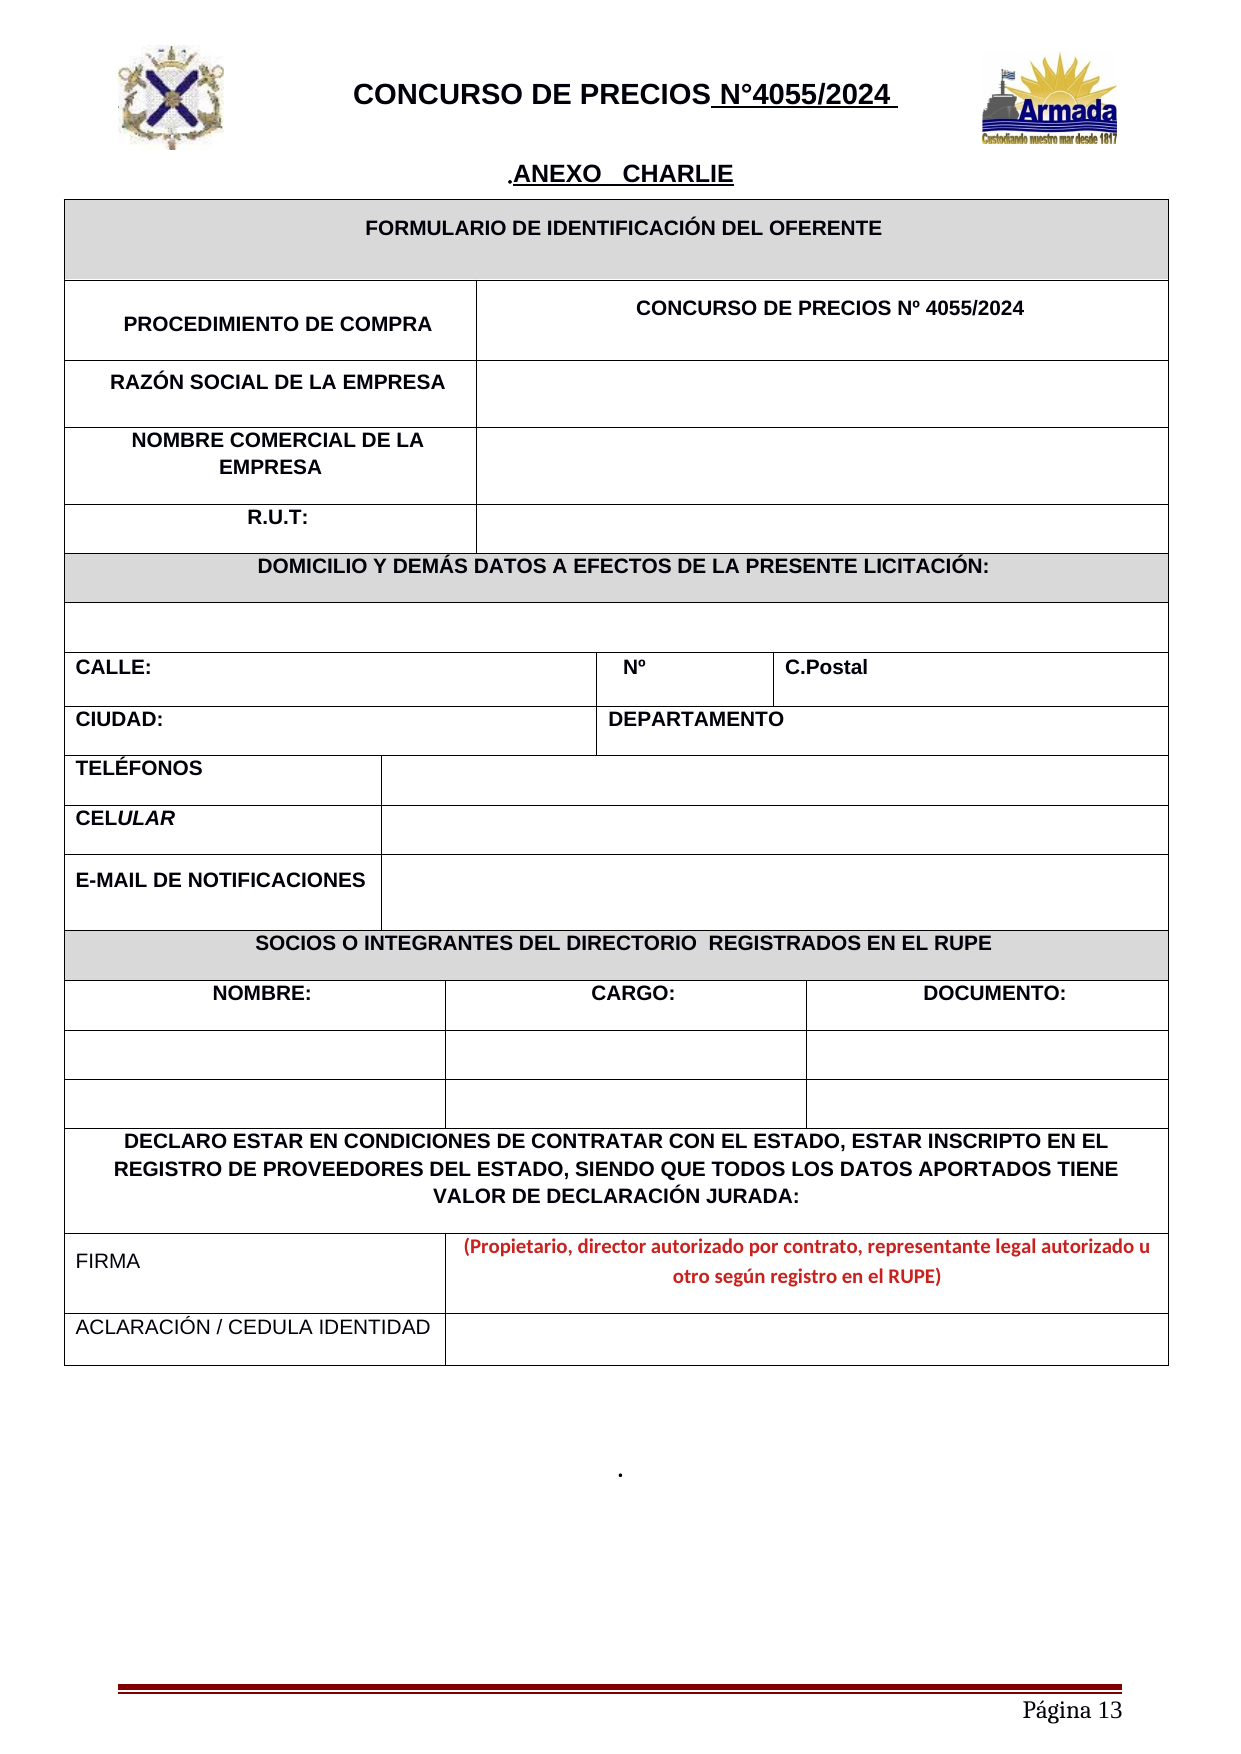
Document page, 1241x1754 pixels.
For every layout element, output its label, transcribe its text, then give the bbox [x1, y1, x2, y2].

table_cell CIUDAD: [65, 707, 596, 755]
table_cell [382, 756, 1168, 804]
table_cell CONCURSO DE PRECIOS Nº 4055/2024 [477, 281, 1168, 360]
subtitle ANEXO CHARLIE [118, 159, 1122, 188]
table_cell SOCIOS O INTEGRANTES DEL DIRECTORIO REGISTRADOS EN EL RUPE [65, 931, 1168, 980]
table_cell [382, 806, 1168, 854]
table_cell [807, 1031, 1168, 1079]
picture [118, 45, 224, 150]
table_cell (Propietario, director autorizado por contrato, representante legal autorizado u otro según registro en el RUPE) [446, 1234, 1168, 1313]
table_cell CARGO: [446, 981, 806, 1029]
table_cell PROCEDIMIENTO DE COMPRA [65, 281, 476, 360]
table_cell DEPARTAMENTO [597, 707, 1168, 755]
table_cell [446, 1031, 806, 1079]
table_cell [446, 1080, 806, 1128]
table_cell [477, 428, 1168, 503]
table_cell NOMBRE: [65, 981, 445, 1029]
table_cell [65, 603, 1168, 652]
picture [982, 51, 1117, 144]
table_cell CELULAR [65, 806, 381, 854]
table_cell DOMICILIO Y DEMÁS DATOS A EFECTOS DE LA PRESENTE LICITACIÓN: [65, 554, 1168, 602]
table_cell DOCUMENTO: [807, 981, 1168, 1029]
table_cell DECLARO ESTAR EN CONDICIONES DE CONTRATAR CON EL ESTADO, ESTAR INSCRIPTO EN EL REGISTRO DE PROVEEDORES DEL ESTADO, SIENDO QUE TODOS LOS DATOS APORTADOS TIENE VALOR DE DECLARACIÓN JURADA: [65, 1129, 1168, 1233]
table_cell FIRMA [65, 1234, 445, 1313]
table_cell C.Postal [774, 653, 1168, 706]
table_cell TELÉFONOS [65, 756, 381, 804]
table_cell ACLARACIÓN / CEDULA IDENTIDAD [65, 1314, 445, 1365]
table_cell CALLE: [65, 653, 596, 706]
table_cell [477, 361, 1168, 427]
table_cell [446, 1314, 1168, 1365]
table_cell R.U.T: [65, 505, 476, 553]
table_cell [65, 1080, 445, 1128]
table_cell Nº [597, 653, 773, 706]
table_cell [382, 855, 1168, 929]
table_cell [477, 505, 1168, 553]
table_cell [807, 1080, 1168, 1128]
table_cell NOMBRE COMERCIAL DE LA EMPRESA [65, 428, 476, 503]
table_cell RAZÓN SOCIAL DE LA EMPRESA [65, 361, 476, 427]
table_header FORMULARIO DE IDENTIFICACIÓN DEL OFERENTE [65, 200, 1168, 279]
table_cell E-MAIL DE NOTIFICACIONES [65, 855, 381, 929]
table_cell [65, 1031, 445, 1079]
